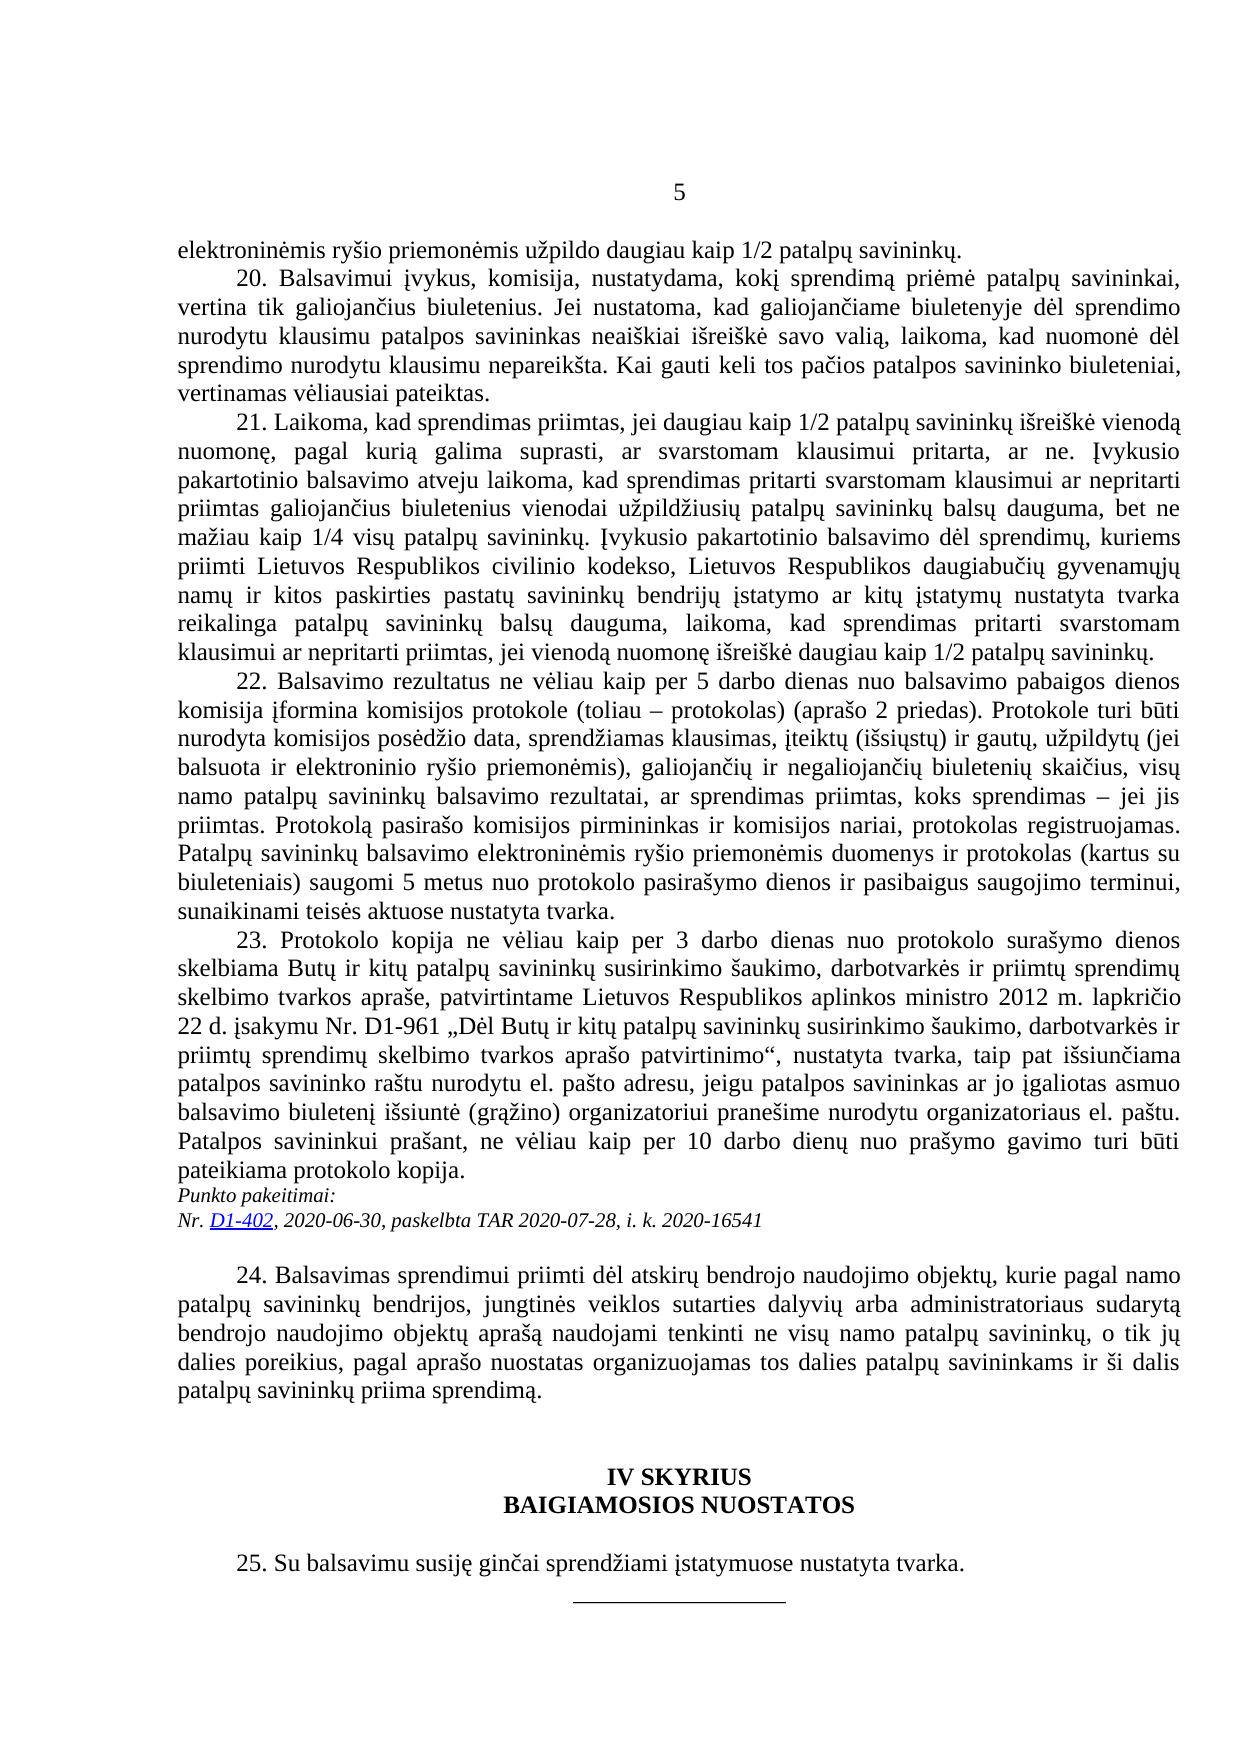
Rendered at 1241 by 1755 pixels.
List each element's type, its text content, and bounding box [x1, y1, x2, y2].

text IV SKYRIUS [177, 1462, 1181, 1490]
text 21. Laikoma, kad sprendimas priimtas, jei daugiau kaip 1/2 patalpų savininkų išreiškė vienodą nuomonę, pagal kurią galima suprasti, ar svarstomam klausimui pritarta, ar ne. Įvykusio pakartotinio balsavimo atveju laikoma, kad sprendimas pritarti svarstomam klausimui ar nepritarti priimtas galiojančius biuletenius vienodai užpildžiusių patalpų savininkų balsų dauguma, bet ne mažiau kaip 1/4 visų patalpų savininkų. Įvykusio pakartotinio balsavimo dėl sprendimų, kuriems priimti Lietuvos Respublikos civilinio kodekso, Lietuvos Respublikos daugiabučių gyvenamųjų namų ir kitos paskirties pastatų savininkų bendrijų įstatymo ar kitų įstatymų nustatyta tvarka reikalinga patalpų savininkų balsų dauguma, laikoma, kad sprendimas pritarti svarstomam klausimui ar nepritarti priimtas, jei vienodą nuomonę išreiškė daugiau kaip 1/2 patalpų savininkų. [177, 407, 1181, 666]
text Nr. D1-402, 2020-06-30, paskelbta TAR 2020-07-28, i. k. 2020-16541 [177, 1207, 1181, 1232]
text 24. Balsavimas sprendimui priimti dėl atskirų bendrojo naudojimo objektų, kurie pagal namo patalpų savininkų bendrijos, jungtinės veiklos sutarties dalyvių arba administratoriaus sudarytą bendrojo naudojimo objektų aprašą naudojami tenkinti ne visų namo patalpų savininkų, o tik jų dalies poreikius, pagal aprašo nuostatas organizuojamas tos dalies patalpų savininkams ir ši dalis patalpų savininkų priima sprendimą. [177, 1260, 1181, 1404]
text elektroninėmis ryšio priemonėmis užpildo daugiau kaip 1/2 patalpų savininkų. [177, 235, 1181, 263]
text Punkto pakeitimai: [177, 1183, 1181, 1207]
text BAIGIAMOSIOS NUOSTATOS [177, 1490, 1181, 1519]
text 23. Protokolo kopija ne vėliau kaip per 3 darbo dienas nuo protokolo surašymo dienos skelbiama Butų ir kitų patalpų savininkų susirinkimo šaukimo, darbotvarkės ir priimtų sprendimų skelbimo tvarkos apraše, patvirtintame Lietuvos Respublikos aplinkos ministro 2012 m. lapkričio 22 d. įsakymu Nr. D1-961 „Dėl Butų ir kitų patalpų savininkų susirinkimo šaukimo, darbotvarkės ir priimtų sprendimų skelbimo tvarkos aprašo patvirtinimo“, nustatyta tvarka, taip pat išsiunčiama patalpos savininko raštu nurodytu el. pašto adresu, jeigu patalpos savininkas ar jo įgaliotas asmuo balsavimo biuletenį išsiuntė (grąžino) organizatoriui pranešime nurodytu organizatoriaus el. paštu. Patalpos savininkui prašant, ne vėliau kaip per 10 darbo dienų nuo prašymo gavimo turi būti pateikiama protokolo kopija. [177, 925, 1181, 1183]
text 22. Balsavimo rezultatus ne vėliau kaip per 5 darbo dienas nuo balsavimo pabaigos dienos komisija įformina komisijos protokole (toliau – protokolas) (aprašo 2 priedas). Protokole turi būti nurodyta komisijos posėdžio data, sprendžiamas klausimas, įteiktų (išsiųstų) ir gautų, užpildytų (jei balsuota ir elektroninio ryšio priemonėmis), galiojančių ir negaliojančių biuletenių skaičius, visų namo patalpų savininkų balsavimo rezultatai, ar sprendimas priimtas, koks sprendimas – jei jis priimtas. Protokolą pasirašo komisijos pirmininkas ir komisijos nariai, protokolas registruojamas. Patalpų savininkų balsavimo elektroninėmis ryšio priemonėmis duomenys ir protokolas (kartus su biuleteniais) saugomi 5 metus nuo protokolo pasirašymo dienos ir pasibaigus saugojimo terminui, sunaikinami teisės aktuose nustatyta tvarka. [177, 666, 1181, 925]
text 25. Su balsavimu susiję ginčai sprendžiami įstatymuose nustatyta tvarka. [177, 1548, 1181, 1577]
text _________________ [177, 1577, 1181, 1605]
text 20. Balsavimui įvykus, komisija, nustatydama, kokį sprendimą priėmė patalpų savininkai, vertina tik galiojančius biuletenius. Jei nustatoma, kad galiojančiame biuletenyje dėl sprendimo nurodytu klausimu patalpos savininkas neaiškiai išreiškė savo valią, laikoma, kad nuomonė dėl sprendimo nurodytu klausimu nepareikšta. Kai gauti keli tos pačios patalpos savininko biuleteniai, vertinamas vėliausiai pateiktas. [177, 263, 1181, 407]
